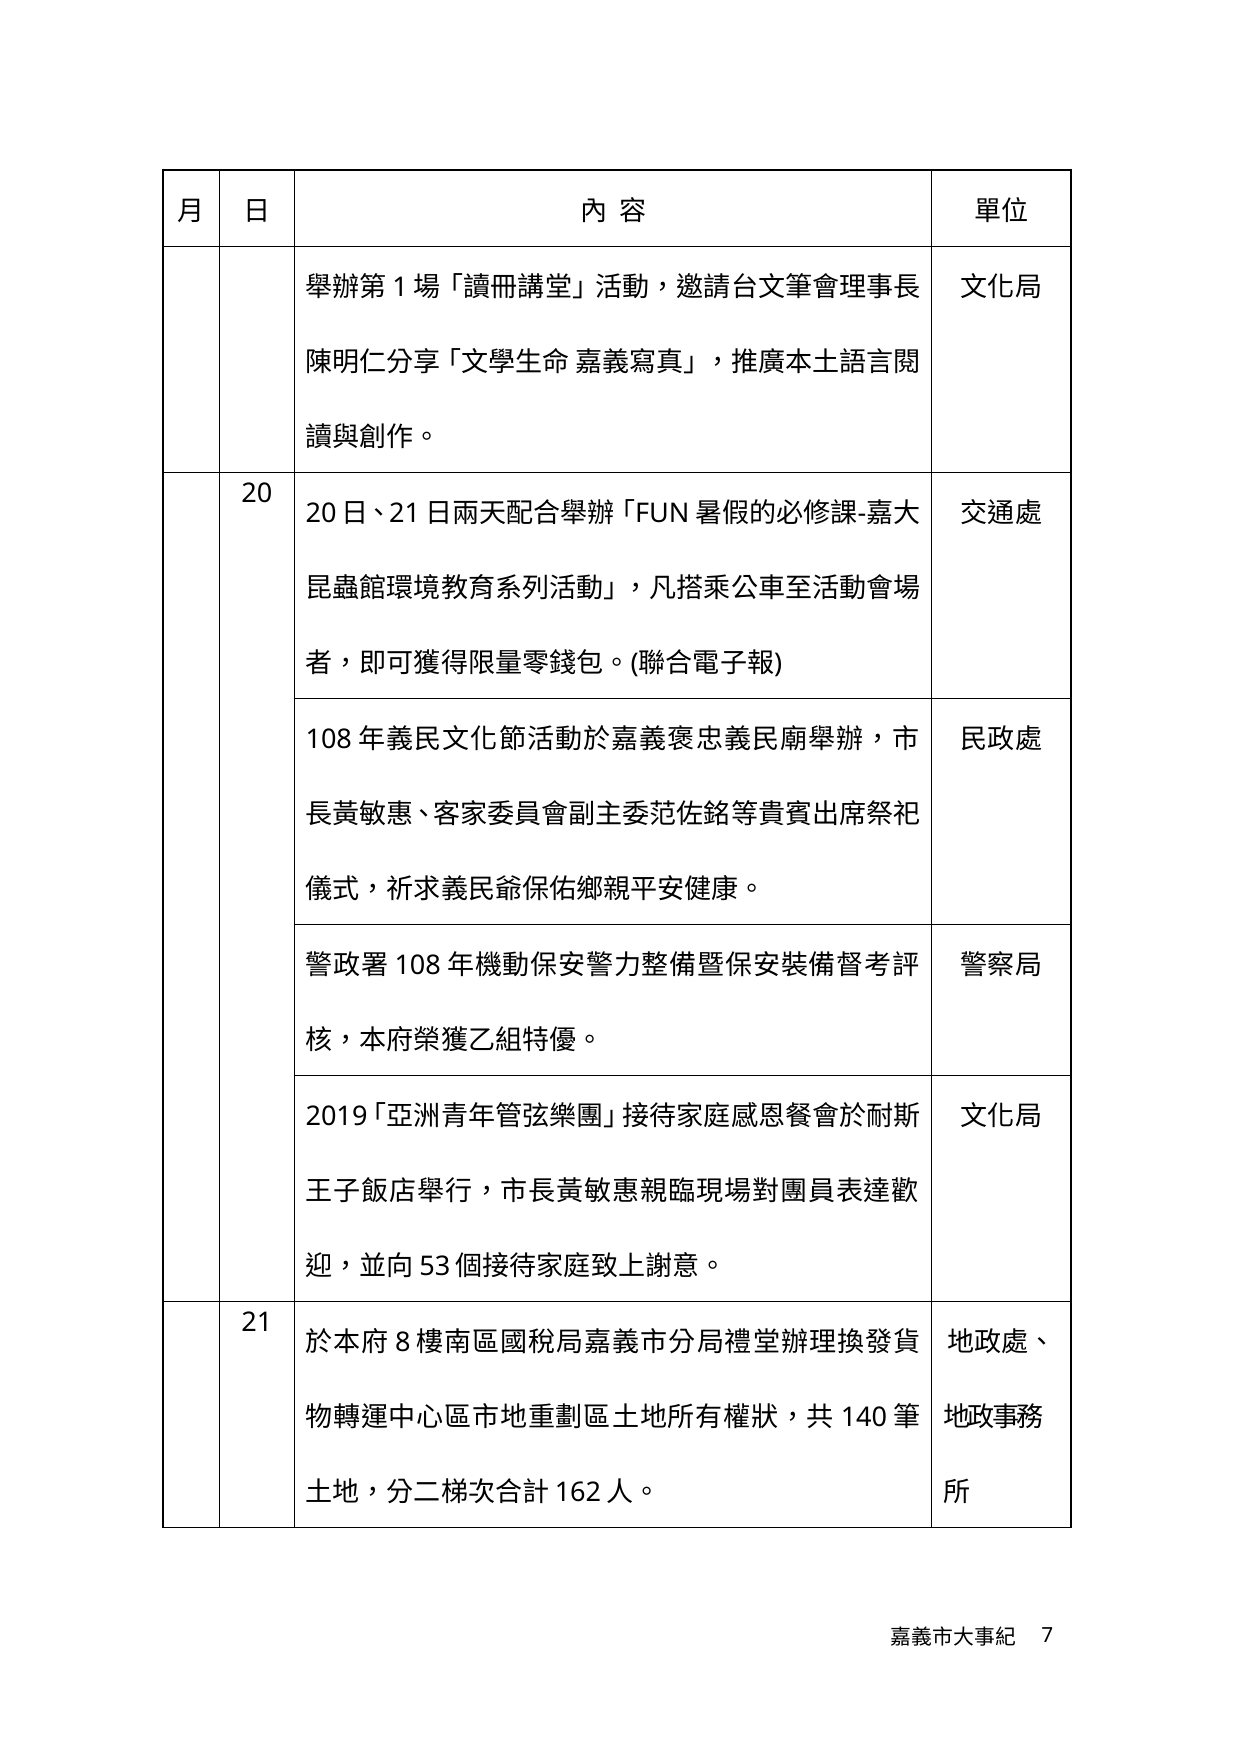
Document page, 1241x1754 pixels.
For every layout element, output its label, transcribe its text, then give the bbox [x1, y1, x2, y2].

table_header 月 [164, 171, 219, 246]
table_cell 20日、21日兩天配合舉辦「FUN暑假的必修課-嘉大昆蟲館環境教育系列活動」，凡搭乘公車至活動會場者，即可獲得限量零錢包。(聯合電子報) [295, 473, 931, 698]
table_cell 警察局 [932, 925, 1070, 1075]
table_cell 地政處、 地政事務所 [932, 1302, 1070, 1527]
table_cell 民政處 [932, 699, 1070, 924]
table_cell 於本府8樓南區國稅局嘉義市分局禮堂辦理換發貨物轉運中心區市地重劃區土地所有權狀，共140筆土地，分二梯次合計162人。 [295, 1302, 931, 1527]
table_cell 交通處 [932, 473, 1070, 698]
table_cell 2019「亞洲青年管弦樂團」接待家庭感恩餐會於耐斯王子飯店舉行，市長黃敏惠親臨現場對團員表達歡迎，並向53個接待家庭致上謝意。 [295, 1076, 931, 1301]
table_cell 文化局 [932, 1076, 1070, 1301]
table_cell 20 [220, 473, 294, 1301]
table_cell [220, 247, 294, 472]
table_header 內 容 [295, 171, 931, 246]
table_cell 108年義民文化節活動於嘉義褒忠義民廟舉辦，市長黃敏惠、客家委員會副主委范佐銘等貴賓出席祭祀儀式，祈求義民爺保佑鄉親平安健康。 [295, 699, 931, 924]
table_header 單位 [932, 171, 1070, 246]
table_cell 舉辦第1場「讀冊講堂」活動，邀請台文筆會理事長陳明仁分享「文學生命 嘉義寫真」，推廣本土語言閱讀與創作。 [295, 247, 931, 472]
table_cell [164, 1302, 219, 1527]
table_header 日 [220, 171, 294, 246]
table_cell 21 [220, 1302, 294, 1527]
table_cell 警政署108年機動保安警力整備暨保安裝備督考評核，本府榮獲乙組特優。 [295, 925, 931, 1075]
table_cell 文化局 [932, 247, 1070, 472]
table_cell [164, 473, 219, 1301]
table_cell [164, 247, 219, 472]
